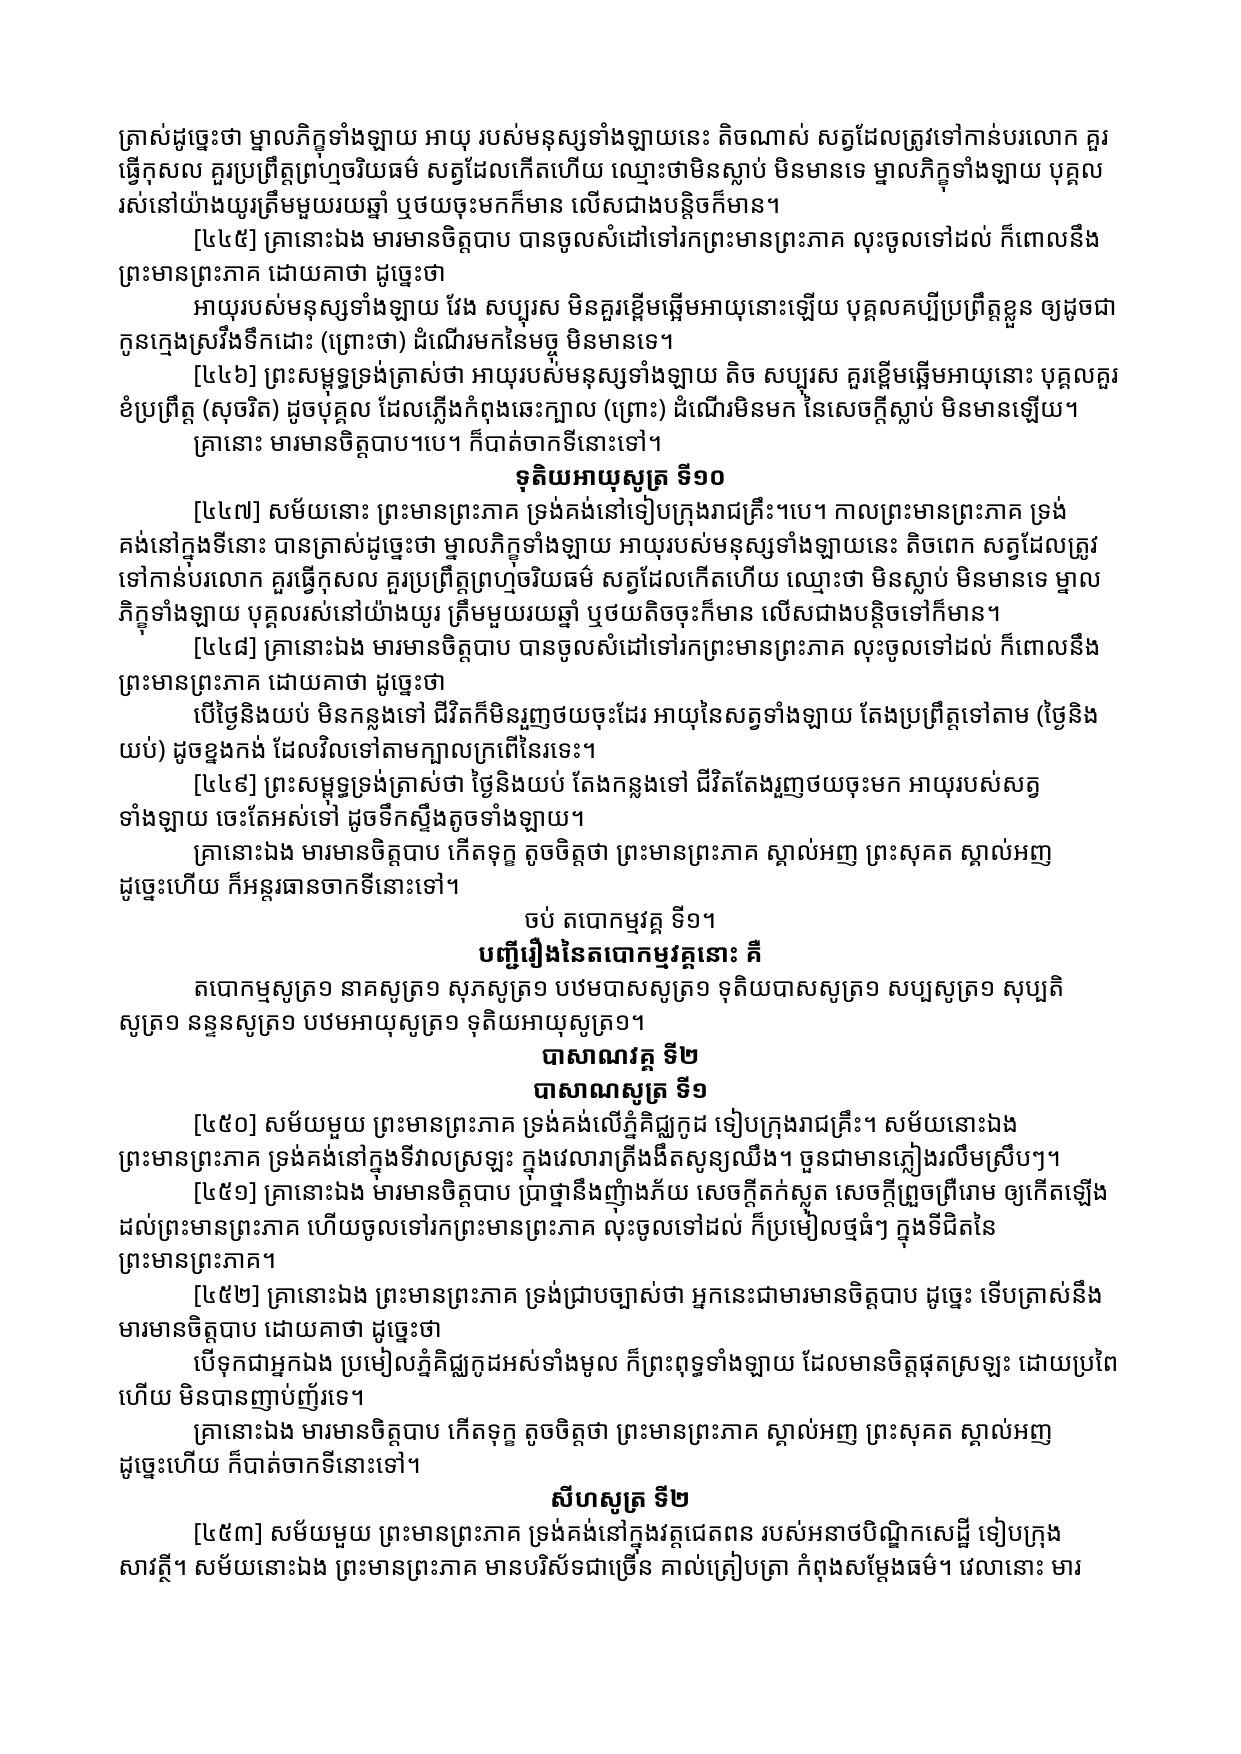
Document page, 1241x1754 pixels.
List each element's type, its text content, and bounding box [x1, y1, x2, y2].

text [៤៤៩] ព្រះសម្ពុទ្ធទ្រង់ត្រាស់ថា ថ្ងៃនិងយប់ តែងកន្លងទៅ ជីវិតតែងរួញ​ថយ​ចុះមក អាយុរបស់សត្វទាំងឡាយ ចេះតែអស់ទៅ ដូចទឹកស្ទឹងតូចទាំងឡាយ។ [118, 765, 1122, 833]
text អាយុរបស់មនុស្សទាំងឡាយ វែង សប្បុរស មិនគួរខ្ពើមឆ្អើមអាយុនោះ​ឡើយ បុគ្គលគប្បីប្រព្រឹត្តខ្លួន ឲ្យដូចជាកូនក្មេងស្រវឹងទឹកដោះ (ព្រោះថា) ដំណើរមកនៃ​មច្ចុ មិនមានទេ។ [118, 288, 1122, 357]
text បាសាណវគ្គ ទី២ [118, 1038, 1122, 1072]
text ទុតិយអាយុសូត្រ ទី១០ [118, 459, 1122, 493]
text បើថ្ងៃនិងយប់ មិនកន្លងទៅ ជីវិតក៏មិនរួញថយចុះដែរ អាយុនៃ​សត្វ​ទាំងឡាយ តែងប្រព្រឹត្តទៅតាម (ថ្ងៃនិងយប់) ដូចខ្នងកង់ ដែលវិល​ទៅតាម​ក្បាល​ក្រពើនៃរទេះ។ [118, 697, 1122, 765]
text [៤៥៣] សម័យមួយ ព្រះមានព្រះភាគ ទ្រង់គង់នៅក្នុងវត្តជេតពន របស់​អនាថបិណ្ឌិកសេដ្ឋី ទៀបក្រុងសាវត្ថី។ សម័យនោះឯង ព្រះមានព្រះភាគ មាន​បរិស័ទ​ជាច្រើន គាល់ត្រៀបត្រា កំពុងសម្តែងធម៌។ វេលានោះ មារ [118, 1515, 1122, 1583]
text តបោកម្មសូត្រ១ នាគសូត្រ១ សុភសូត្រ១ បឋមបាសសូត្រ១ ទុតិយបាសសូត្រ១ សប្បសូត្រ១ សុប្បតិសូត្រ១ នន្ទនសូត្រ១ បឋមអាយុសូត្រ១ ទុតិយអាយុសូត្រ១។ [118, 970, 1122, 1038]
text [៤៤៦] ព្រះសម្ពុទ្ធទ្រង់ត្រាស់ថា អាយុរបស់មនុស្សទាំងឡាយ តិច សប្បុរស គួរខ្ពើមឆ្អើមអាយុនោះ បុគ្គលគួរខំប្រព្រឹត្ត (សុចរិត) ដូចបុគ្គល ដែល​ភ្លើងកំពុងឆេះក្បាល (ព្រោះ) ដំណើរមិនមក នៃសេចក្តីស្លាប់ មិនមានឡើយ។ [118, 357, 1122, 425]
text សីហសូត្រ ទី២ [118, 1481, 1122, 1515]
text បញ្ជីរឿងនៃតបោកម្មវគ្គនោះ គឺ [118, 936, 1122, 970]
text ចប់ តបោកម្មវគ្គ ទី១។ [118, 902, 1122, 936]
text [៤៤៥] គ្រានោះឯង មារមានចិត្តបាប បានចូលសំដៅទៅរក​ព្រះមានព្រះភាគ លុះចូលទៅដល់ ក៏ពោលនឹង​ព្រះមានព្រះភាគ ដោយគាថា ដូច្នេះថា [118, 220, 1122, 288]
text គ្រានោះឯង មារមានចិត្តបាប កើតទុក្ខ តូចចិត្តថា ព្រះមានព្រះភាគ ស្គាល់អញ ព្រះសុគត ស្គាល់អញ ដូច្នេះហើយ ក៏បាត់ចាកទីនោះទៅ។ [118, 1412, 1122, 1481]
text [៤៤៨] គ្រានោះឯង មារមានចិត្តបាប បានចូលសំដៅទៅរក​ព្រះមានព្រះភាគ លុះចូលទៅដល់ ក៏ពោលនឹង​ព្រះមានព្រះភាគ ដោយគាថា ដូច្នេះថា [118, 629, 1122, 697]
text បើទុកជាអ្នកឯង ប្រមៀលភ្នំគិជ្ឈកូដអស់ទាំងមូល ក៏ព្រះពុទ្ធទាំងឡាយ ដែល​មានចិត្តផុតស្រឡះ ដោយប្រពៃហើយ មិនបានញាប់ញ័រទេ។ [118, 1344, 1122, 1412]
text [៤៤៤] ខ្ញុំបានស្តាប់មកយ៉ាងនេះ។ សម័យមួយ ព្រះមានព្រះភាគ ទ្រង់គង់នៅក្នុងវត្តវេឡុវ័ន ជាកលន្ទកនិវាបស្ថាន ទៀបក្រុងរាជគ្រឹះ។ កាល​ព្រះមានព្រះភាគ ទ្រង់គង់នៅក្នុងទីនោះ បាន​ត្រាស់ហៅភិក្ខុទាំងឡាយថា ម្នាលភិក្ខុទាំងឡាយ។ ភិក្ខុទាំងនោះ ក៏ទទួល​ព្រះពុទ្ធដីកា របស់​ព្រះមានព្រះភាគ​ថា ព្រះករុណា ព្រះអង្គ។ ព្រះមានព្រះភាគ ទ្រង់ត្រាស់ដូច្នេះថា ម្នាលភិក្ខុទាំងឡាយ អាយុ របស់មនុស្សទាំងឡាយនេះ តិចណាស់ សត្វដែលត្រូវទៅកាន់បរលោក គួរ​ធ្វើ​កុសល គួរប្រព្រឹត្តព្រហ្មចរិយធម៌ សត្វដែលកើតហើយ ឈ្មោះថាមិនស្លាប់ មិនមានទេ ម្នាលភិក្ខុទាំងឡាយ បុគ្គលរស់នៅយ៉ាងយូរត្រឹមមួយរយឆ្នាំ ឬថយចុះ​មក​ក៏មាន លើសជាងបន្តិចក៏មាន។ [118, 118, 1122, 220]
text [៤៥២] គ្រានោះឯង ព្រះមានព្រះភាគ ទ្រង់ជ្រាបច្បាស់ថា អ្នកនេះជាមារមានចិត្ត​បាប ដូច្នេះ ទើបត្រាស់នឹងមារមានចិត្តបាប ដោយគាថា ដូច្នេះថា [118, 1276, 1122, 1344]
text [៤៥០] សម័យមួយ ព្រះមានព្រះភាគ ទ្រង់គង់លើភ្នំគិជ្ឈកូដ ទៀប​ក្រុង​រាជគ្រឹះ។ សម័យនោះឯង ព្រះមានព្រះភាគ ទ្រង់គង់នៅក្នុងទីវាលស្រឡះ ក្នុងវេលា​រាត្រីងងឹតសូន្យឈឹង។ ចួនជាមានភ្លៀងរលឹមស្រឹបៗ។ [118, 1106, 1122, 1174]
text [៤៤៧] សម័យនោះ​ ព្រះមានព្រះភាគ ទ្រង់គង់នៅទៀបក្រុងរាជគ្រឹះ។បេ។ កាល​ព្រះមានព្រះភាគ ទ្រង់គង់នៅក្នុងទីនោះ បានត្រាស់ដូច្នេះថា ម្នាលភិក្ខុទាំងឡាយ អាយុរបស់​មនុស្សទាំងឡាយនេះ តិចពេក សត្វដែល​ត្រូវ​ទៅកាន់​បរលោក គួរធ្វើកុសល គួរប្រព្រឹត្តព្រហ្មចរិយធម៌ សត្វដែល​កើតហើយ ឈ្មោះ​ថា មិនស្លាប់ មិនមានទេ ម្នាលភិក្ខុទាំងឡាយ បុគ្គល​រស់នៅយ៉ាងយូរ ត្រឹម​មួយរយឆ្នាំ ឬថយតិចចុះក៏មាន លើសជាងបន្តិចទៅក៏មាន។ [118, 493, 1122, 629]
text [៤៥១] គ្រានោះឯង មារមានចិត្តបាប ប្រាថ្នានឹងញុំាងភ័យ សេចក្តីតក់ស្លុត សេចក្តីព្រួចព្រឺរោម ឲ្យកើតឡើង ដល់ព្រះមានព្រះភាគ ហើយចូល​ទៅរក​ព្រះមានព្រះភាគ លុះចូលទៅដល់ ក៏ប្រមៀលថ្មធំៗ ក្នុងទីជិតនៃព្រះមានព្រះភាគ។ [118, 1174, 1122, 1276]
text គ្រានោះឯង មារមានចិត្តបាប កើតទុក្ខ តូចចិត្តថា ព្រះមានព្រះភាគ ស្គាល់អញ ព្រះសុគត ស្គាល់អញ ដូច្នេះហើយ ក៏អន្តរធានចាកទីនោះទៅ។ [118, 833, 1122, 902]
text គ្រានោះ មារមានចិត្តបាប។បេ។ ក៏បាត់ចាកទីនោះទៅ។ [118, 425, 1122, 459]
text បាសាណសូត្រ ទី១ [118, 1072, 1122, 1106]
